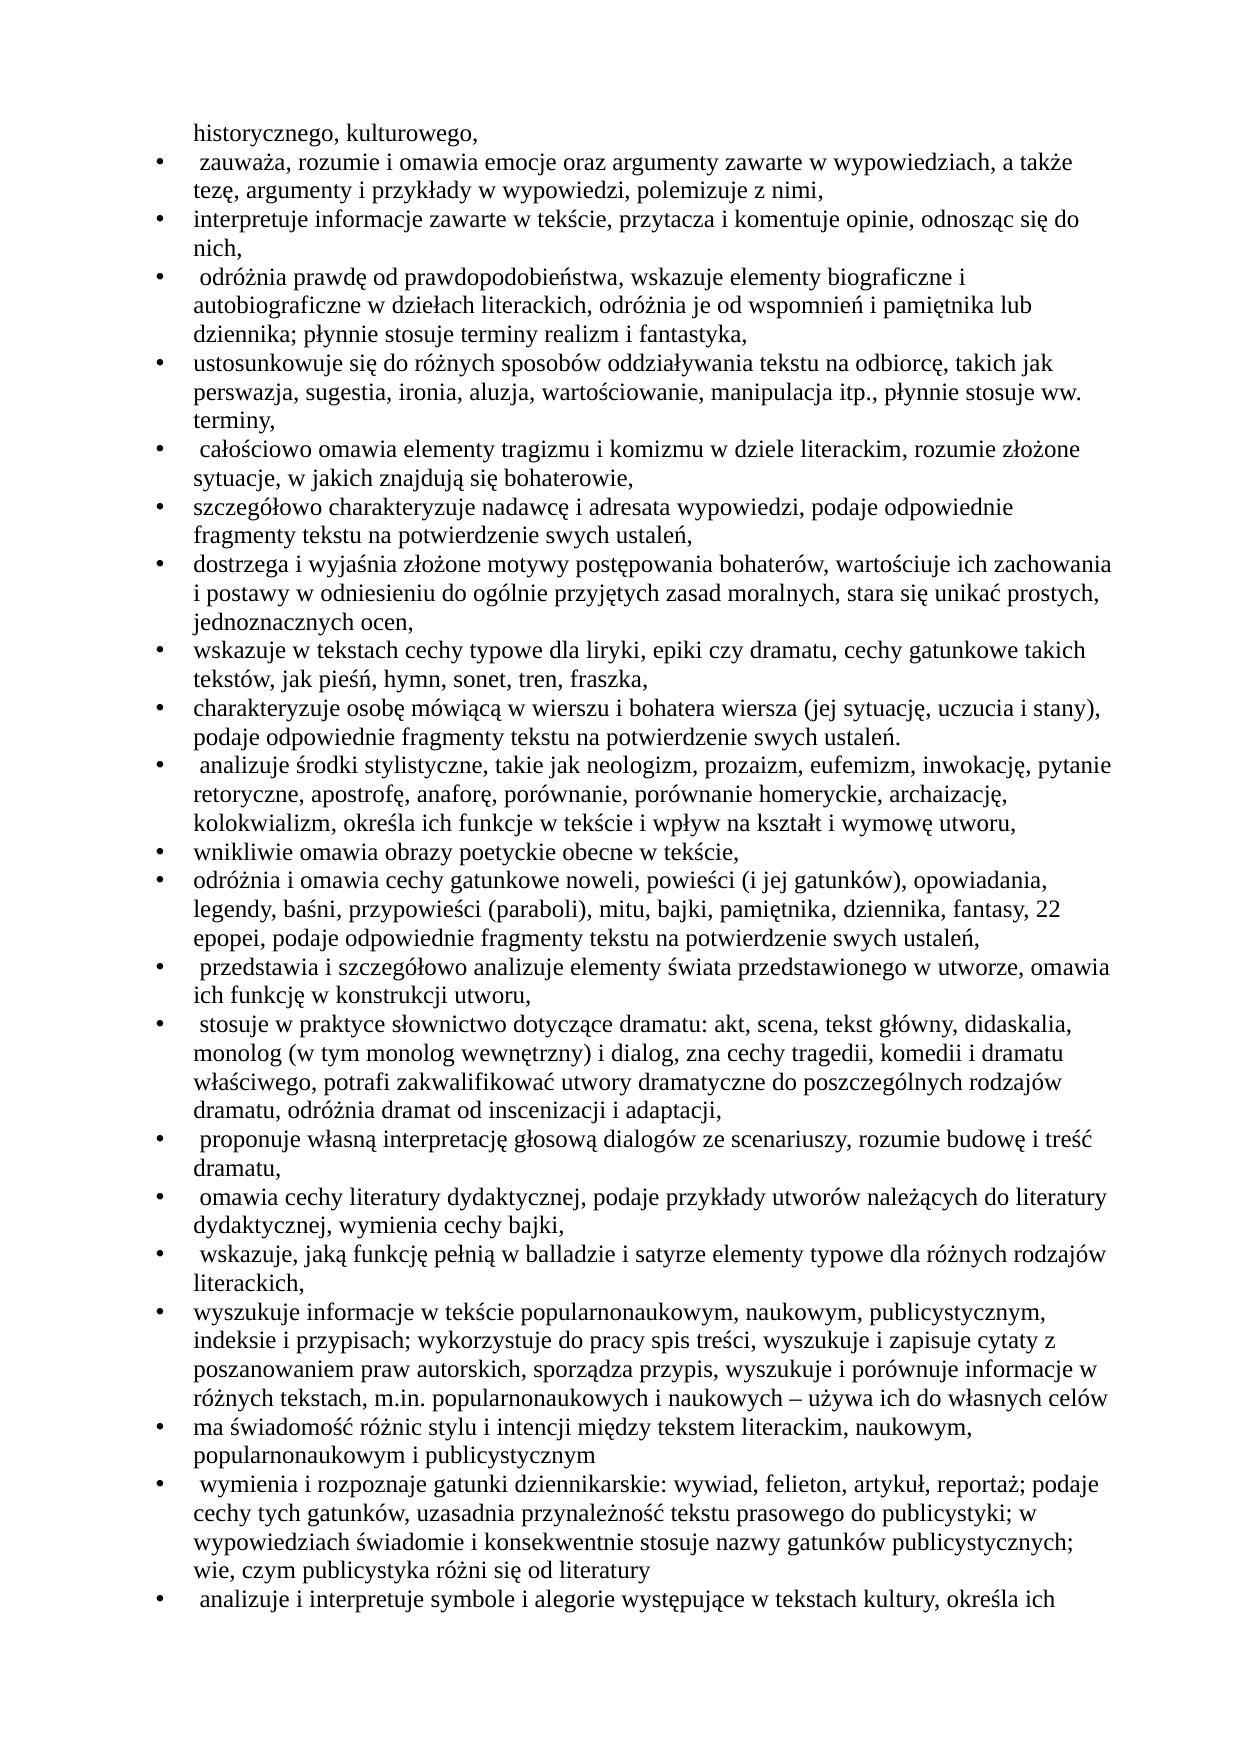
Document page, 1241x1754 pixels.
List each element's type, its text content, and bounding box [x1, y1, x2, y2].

list omawia cechy literatury dydaktycznej, podaje przykłady utworów należących do literatury dydaktycznej, wymienia cechy bajki, [156, 1182, 1122, 1239]
list wnikliwie omawia obrazy poetyckie obecne w tekście, [156, 837, 1122, 866]
list odróżnia i omawia cechy gatunkowe noweli, powieści (i jej gatunków), opowiadania, legendy, baśni, przypowieści (paraboli), mitu, bajki, pamiętnika, dziennika, fantasy, 22 epopei, podaje odpowiednie fragmenty tekstu na potwierdzenie swych ustaleń, [156, 866, 1122, 952]
list analizuje środki stylistyczne, takie jak neologizm, prozaizm, eufemizm, inwokację, pytanie retoryczne, apostrofę, anaforę, porównanie, porównanie homeryckie, archaizację, kolokwializm, określa ich funkcje w tekście i wpływ na kształt i wymowę utworu, [156, 751, 1122, 837]
list ustosunkowuje się do różnych sposobów oddziaływania tekstu na odbiorcę, takich jak perswazja, sugestia, ironia, aluzja, wartościowanie, manipulacja itp., płynnie stosuje ww. terminy, [156, 348, 1122, 434]
list wskazuje w tekstach cechy typowe dla liryki, epiki czy dramatu, cechy gatunkowe takich tekstów, jak pieśń, hymn, sonet, tren, fraszka, [156, 636, 1122, 693]
list wskazuje, jaką funkcję pełnią w balladzie i satyrze elementy typowe dla różnych rodzajów literackich, [156, 1239, 1122, 1297]
list dostrzega i wyjaśnia złożone motywy postępowania bohaterów, wartościuje ich zachowania i postawy w odniesieniu do ogólnie przyjętych zasad moralnych, stara się unikać prostych, jednoznacznych ocen, [156, 549, 1122, 636]
list odróżnia prawdę od prawdopodobieństwa, wskazuje elementy biograficzne i autobiograficzne w dziełach literackich, odróżnia je od wspomnień i pamiętnika lub dziennika; płynnie stosuje terminy realizm i fantastyka, [156, 262, 1122, 348]
list całościowo omawia elementy tragizmu i komizmu w dziele literackim, rozumie złożone sytuacje, w jakich znajdują się bohaterowie, [156, 434, 1122, 492]
list interpretuje informacje zawarte w tekście, przytacza i komentuje opinie, odnosząc się do nich, [156, 204, 1122, 262]
list zauważa, rozumie i omawia emocje oraz argumenty zawarte w wypowiedziach, a także tezę, argumenty i przykłady w wypowiedzi, polemizuje z nimi, [156, 147, 1122, 204]
list przedstawia i szczegółowo analizuje elementy świata przedstawionego w utworze, omawia ich funkcję w konstrukcji utworu, [156, 952, 1122, 1009]
list ma świadomość różnic stylu i intencji między tekstem literackim, naukowym, popularnonaukowym i publicystycznym [156, 1412, 1122, 1469]
list szczegółowo charakteryzuje nadawcę i adresata wypowiedzi, podaje odpowiednie fragmenty tekstu na potwierdzenie swych ustaleń, [156, 492, 1122, 549]
list historycznego, kulturowego, [156, 118, 1122, 147]
list charakteryzuje osobę mówiącą w wierszu i bohatera wiersza (jej sytuację, uczucia i stany), podaje odpowiednie fragmenty tekstu na potwierdzenie swych ustaleń. [156, 693, 1122, 751]
list wyszukuje informacje w tekście popularnonaukowym, naukowym, publicystycznym, indeksie i przypisach; wykorzystuje do pracy spis treści, wyszukuje i zapisuje cytaty z poszanowaniem praw autorskich, sporządza przypis, wyszukuje i porównuje informacje w różnych tekstach, m.in. popularnonaukowych i naukowych – używa ich do własnych celów [156, 1297, 1122, 1412]
list analizuje i interpretuje symbole i alegorie występujące w tekstach kultury, określa ich [156, 1584, 1122, 1613]
list stosuje w praktyce słownictwo dotyczące dramatu: akt, scena, tekst główny, didaskalia, monolog (w tym monolog wewnętrzny) i dialog, zna cechy tragedii, komedii i dramatu właściwego, potrafi zakwalifikować utwory dramatyczne do poszczególnych rodzajów dramatu, odróżnia dramat od inscenizacji i adaptacji, [156, 1009, 1122, 1124]
list wymienia i rozpoznaje gatunki dziennikarskie: wywiad, felieton, artykuł, reportaż; podaje cechy tych gatunków, uzasadnia przynależność tekstu prasowego do publicystyki; w wypowiedziach świadomie i konsekwentnie stosuje nazwy gatunków publicystycznych; wie, czym publicystyka różni się od literatury [156, 1469, 1122, 1584]
list proponuje własną interpretację głosową dialogów ze scenariuszy, rozumie budowę i treść dramatu, [156, 1124, 1122, 1182]
